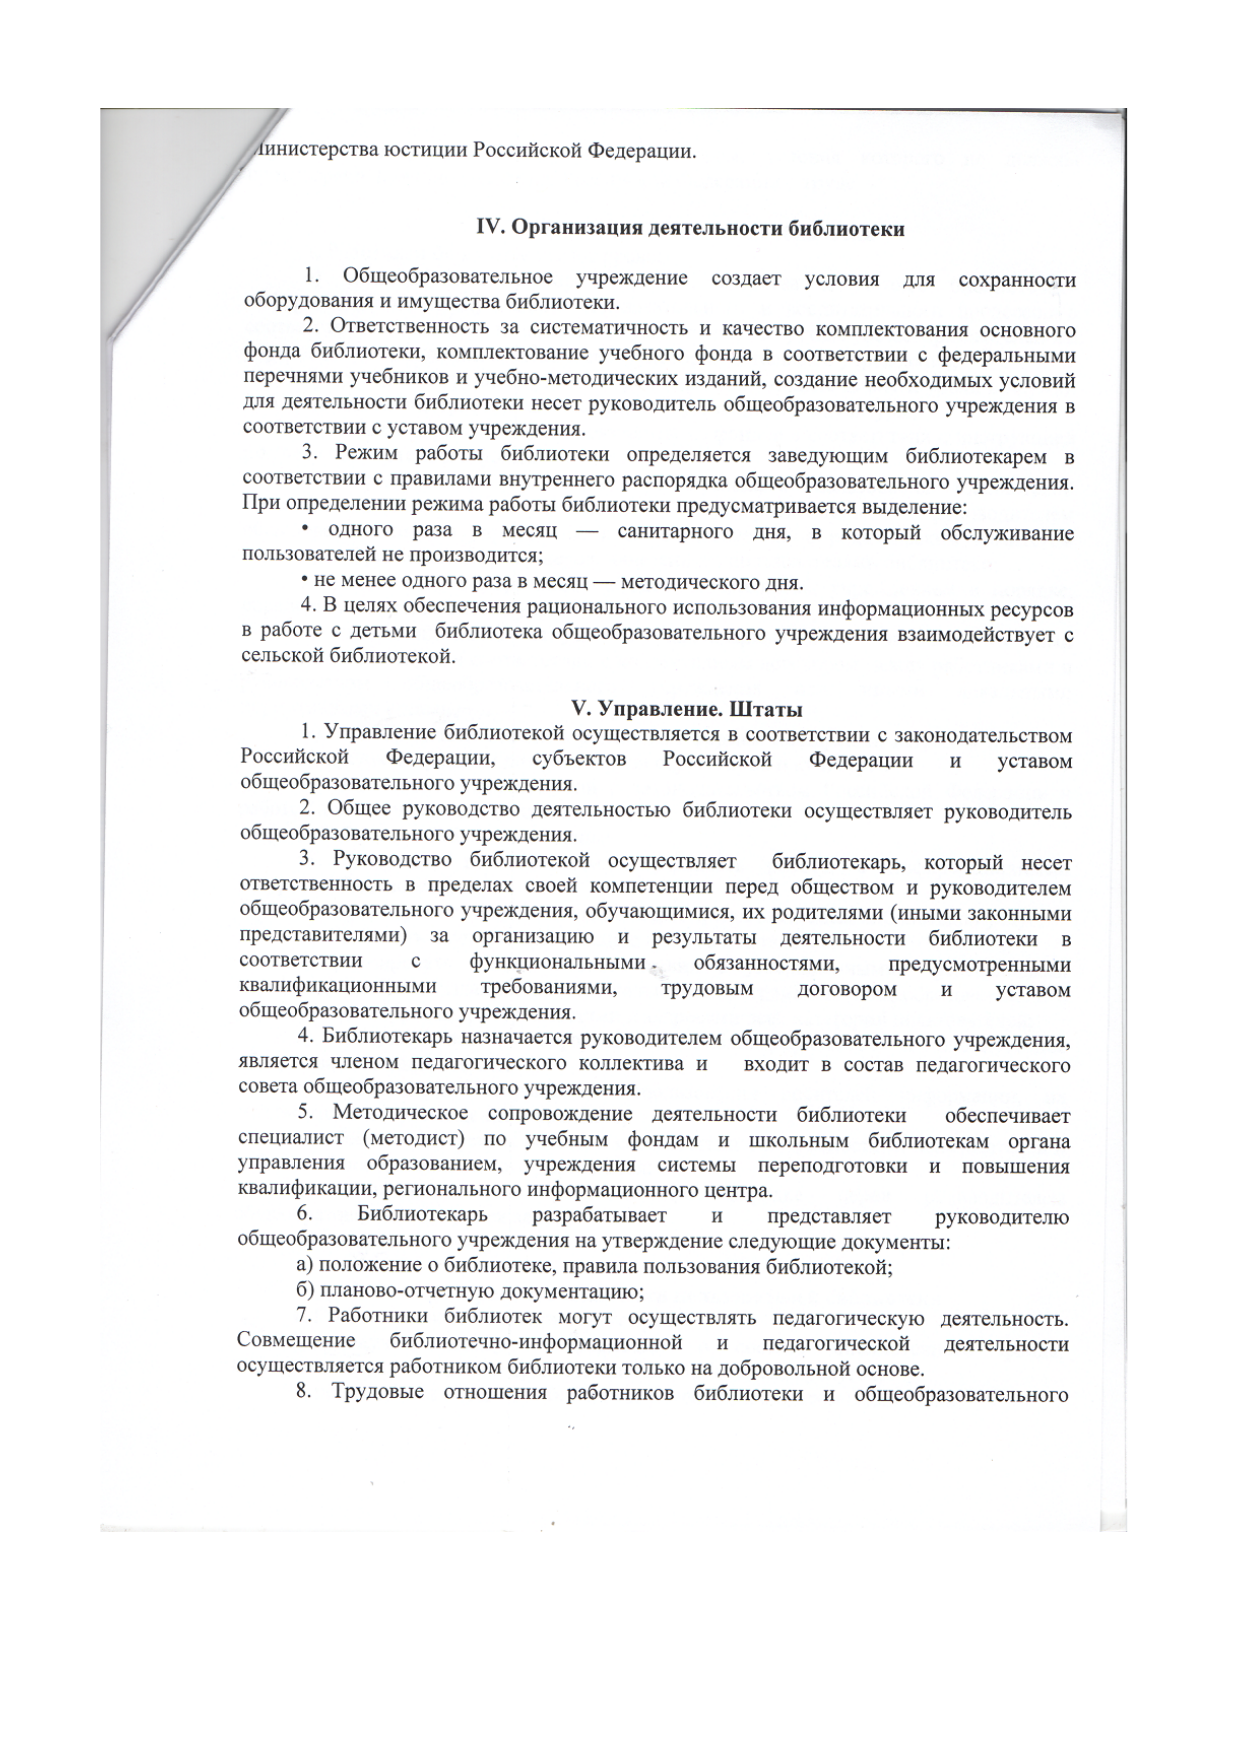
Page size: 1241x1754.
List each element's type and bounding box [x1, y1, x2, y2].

picture [100, 108, 1136, 1532]
